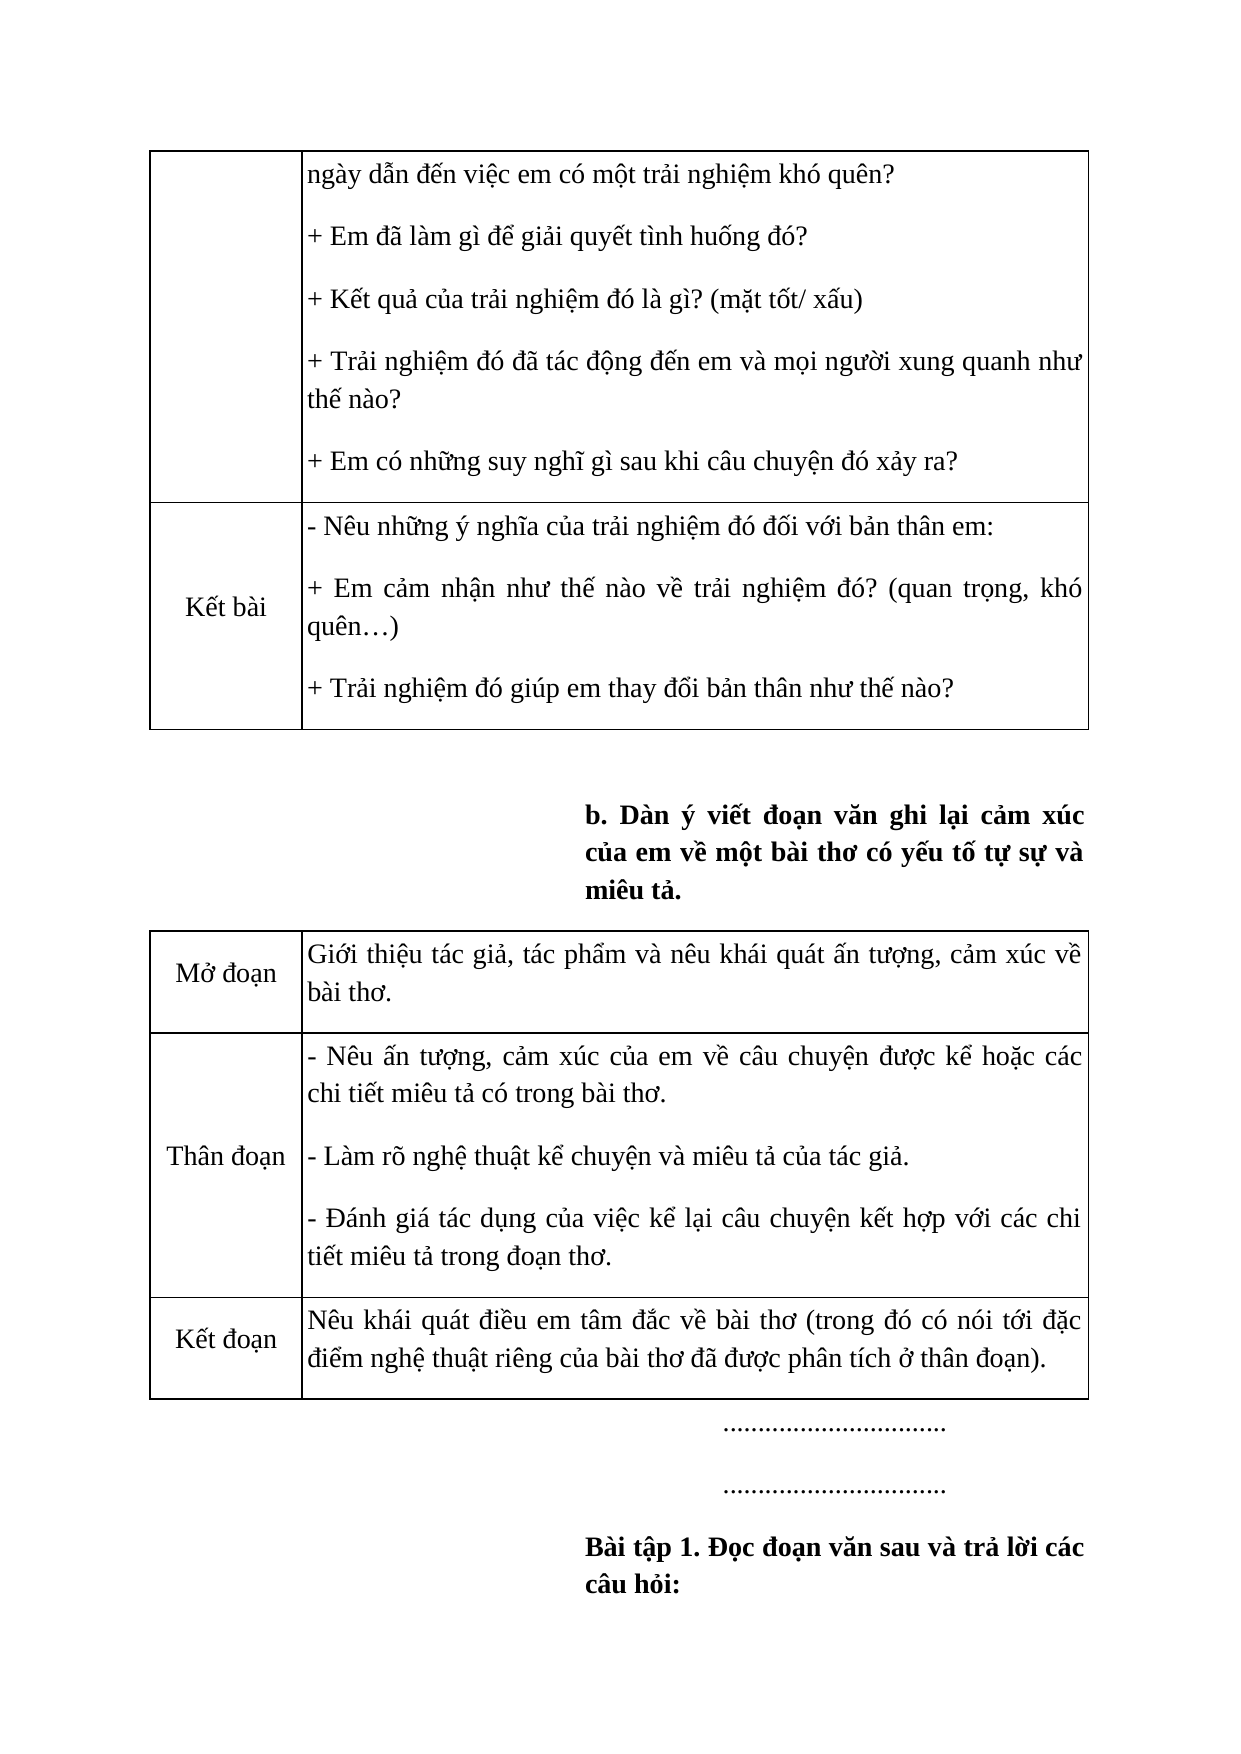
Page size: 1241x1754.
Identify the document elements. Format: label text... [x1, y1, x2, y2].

table_cell Nêu khái quát điều em tâm đắc về bài thơ (trong đó có nói tới đặc điểm nghệ thuật riêng của bài thơ đã được phân tích ở thân đoạn). [303, 1298, 1088, 1398]
table_cell - Nêu ấn tượng, cảm xúc của em về câu chuyện được kể hoặc các chi tiết miêu tả có trong bài thơ. - Làm rõ nghệ thuật kể chuyện và miêu tả của tác giả. - Đánh giá tác dụng của việc kể lại câu chuyện kết hợp với các chi tiết miêu tả trong đoạn thơ. [303, 1034, 1088, 1296]
table_cell - Nêu những ý nghĩa của trải nghiệm đó đối với bản thân em: + Em cảm nhận như thế nào về trải nghiệm đó? (quan trọng, khó quên…) + Trải nghiệm đó giúp em thay đổi bản thân như thế nào? [303, 503, 1088, 728]
text ................................ [585, 1400, 1085, 1437]
text b. Dàn ý viết đoạn văn ghi lại cảm xúc của em về một bài thơ có yếu tố tự sự và miêu tả. [585, 793, 1085, 905]
text ................................ [585, 1462, 1085, 1500]
table_cell Kết bài [151, 503, 301, 728]
table_cell ngày dẫn đến việc em có một trải nghiệm khó quên? + Em đã làm gì để giải quyết tình huống đó? + Kết quả của trải nghiệm đó là gì? (mặt tốt/ xấu) + Trải nghiệm đó đã tác động đến em và mọi người xung quanh như thế nào? + Em có những suy nghĩ gì sau khi câu chuyện đó xảy ra? [303, 152, 1088, 502]
table_cell Thân đoạn [151, 1034, 301, 1296]
table_cell [151, 152, 301, 502]
text Bài tập 1. Đọc đoạn văn sau và trả lời các câu hỏi: [585, 1525, 1085, 1600]
table_header Giới thiệu tác giả, tác phẩm và nêu khái quát ấn tượng, cảm xúc về bài thơ. [303, 932, 1088, 1032]
table_header Mở đoạn [151, 932, 301, 1032]
table_cell Kết đoạn [151, 1298, 301, 1398]
